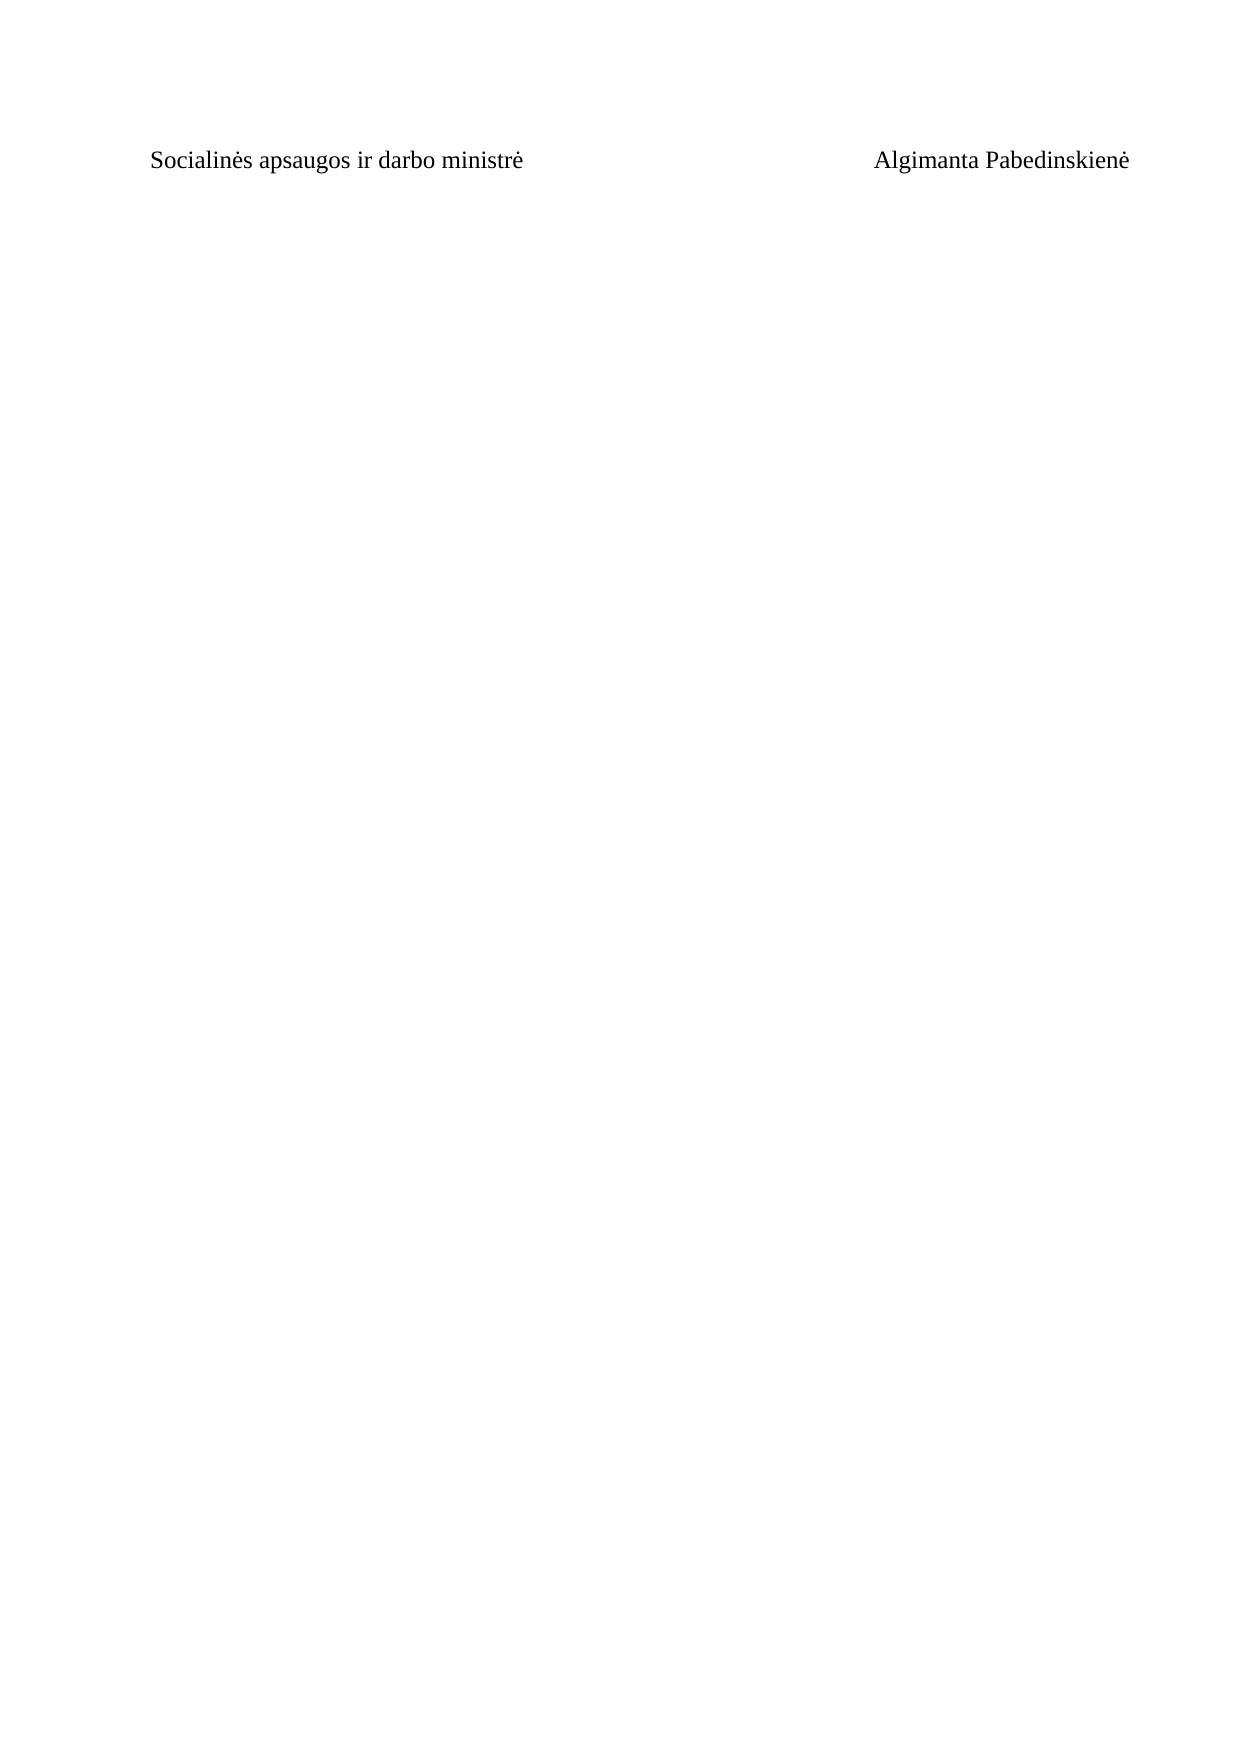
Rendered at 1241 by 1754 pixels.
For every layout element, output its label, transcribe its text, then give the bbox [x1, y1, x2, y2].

text Socialinės apsaugos ir darbo ministrė Algimanta Pabedinskienė [150, 145, 1167, 174]
